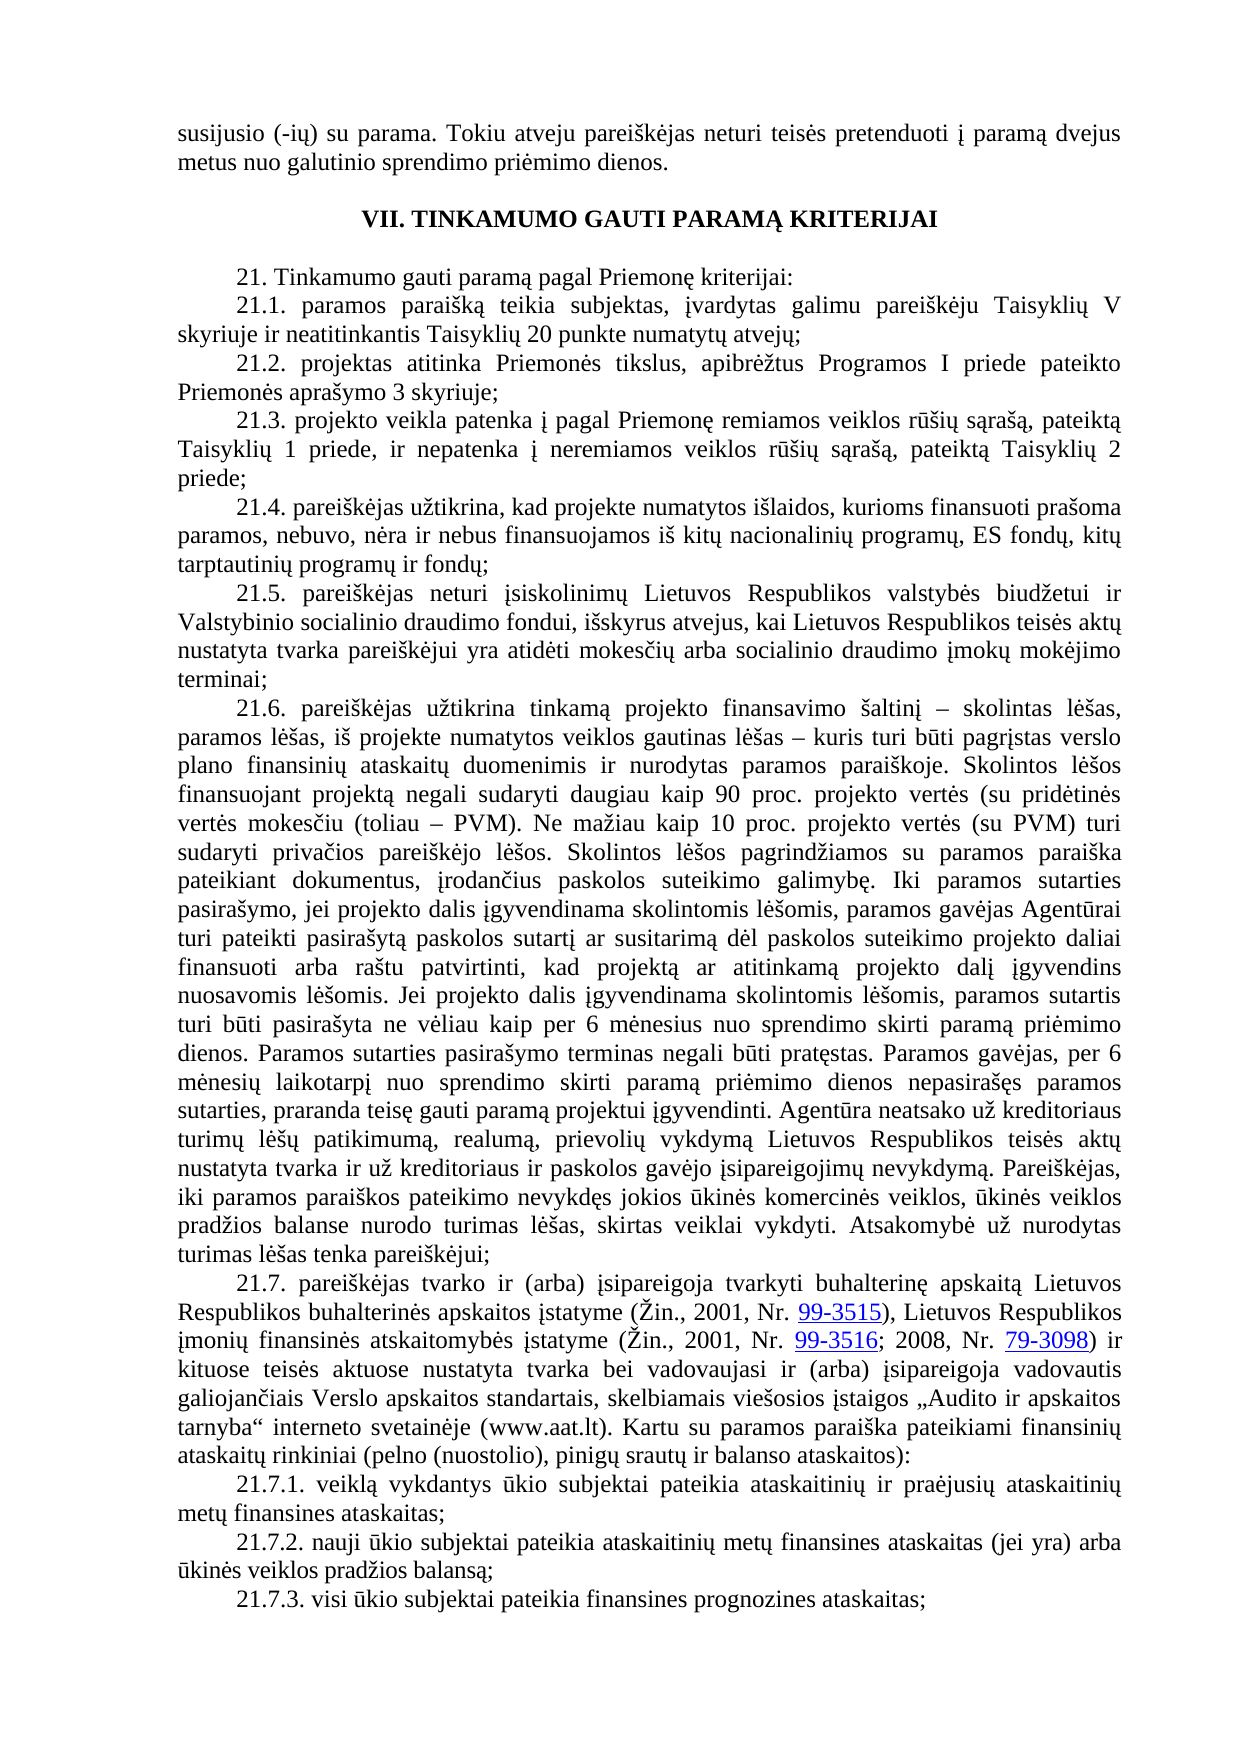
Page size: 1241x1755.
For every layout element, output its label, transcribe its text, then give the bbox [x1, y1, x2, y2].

text VII. TINKAMUMO GAUTI PARAMĄ KRITERIJAI [177, 204, 1122, 233]
text 21.7.3. visi ūkio subjektai pateikia finansines prognozines ataskaitas; [177, 1584, 1122, 1613]
text 21.4. pareiškėjas užtikrina, kad projekte numatytos išlaidos, kurioms finansuoti prašoma paramos, nebuvo, nėra ir nebus finansuojamos iš kitų nacionalinių programų, ES fondų, kitų tarptautinių programų ir fondų; [177, 492, 1122, 578]
text 21.2. projektas atitinka Priemonės tikslus, apibrėžtus Programos I priede pateikto Priemonės aprašymo 3 skyriuje; [177, 348, 1122, 406]
text susijusio (-ių) su parama. Tokiu atveju pareiškėjas neturi teisės pretenduoti į paramą dvejus metus nuo galutinio sprendimo priėmimo dienos. [177, 118, 1122, 176]
text 21. Tinkamumo gauti paramą pagal Priemonę kriterijai: [177, 262, 1122, 291]
text 21.7.2. nauji ūkio subjektai pateikia ataskaitinių metų finansines ataskaitas (jei yra) arba ūkinės veiklos pradžios balansą; [177, 1527, 1122, 1584]
text 21.1. paramos paraišką teikia subjektas, įvardytas galimu pareiškėju Taisyklių V skyriuje ir neatitinkantis Taisyklių 20 punkte numatytų atvejų; [177, 291, 1122, 348]
text 21.7. pareiškėjas tvarko ir (arba) įsipareigoja tvarkyti buhalterinę apskaitą Lietuvos Respublikos buhalterinės apskaitos įstatyme (Žin., 2001, Nr. 99-3515), Lietuvos Respublikos įmonių finansinės atskaitomybės įstatyme (Žin., 2001, Nr. 99-3516; 2008, Nr. 79-3098) ir kituose teisės aktuose nustatyta tvarka bei vadovaujasi ir (arba) įsipareigoja vadovautis galiojančiais Verslo apskaitos standartais, skelbiamais viešosios įstaigos „Audito ir apskaitos tarnyba“ interneto svetainėje (www.aat.lt). Kartu su paramos paraiška pateikiami finansinių ataskaitų rinkiniai (pelno (nuostolio), pinigų srautų ir balanso ataskaitos): [177, 1268, 1122, 1469]
text 21.6. pareiškėjas užtikrina tinkamą projekto finansavimo šaltinį – skolintas lėšas, paramos lėšas, iš projekte numatytos veiklos gautinas lėšas – kuris turi būti pagrįstas verslo plano finansinių ataskaitų duomenimis ir nurodytas paramos paraiškoje. Skolintos lėšos finansuojant projektą negali sudaryti daugiau kaip 90 proc. projekto vertės (su pridėtinės vertės mokesčiu (toliau – PVM). Ne mažiau kaip 10 proc. projekto vertės (su PVM) turi sudaryti privačios pareiškėjo lėšos. Skolintos lėšos pagrindžiamos su paramos paraiška pateikiant dokumentus, įrodančius paskolos suteikimo galimybę. Iki paramos sutarties pasirašymo, jei projekto dalis įgyvendinama skolintomis lėšomis, paramos gavėjas Agentūrai turi pateikti pasirašytą paskolos sutartį ar susitarimą dėl paskolos suteikimo projekto daliai finansuoti arba raštu patvirtinti, kad projektą ar atitinkamą projekto dalį įgyvendins nuosavomis lėšomis. Jei projekto dalis įgyvendinama skolintomis lėšomis, paramos sutartis turi būti pasirašyta ne vėliau kaip per 6 mėnesius nuo sprendimo skirti paramą priėmimo dienos. Paramos sutarties pasirašymo terminas negali būti pratęstas. Paramos gavėjas, per 6 mėnesių laikotarpį nuo sprendimo skirti paramą priėmimo dienos nepasirašęs paramos sutarties, praranda teisę gauti paramą projektui įgyvendinti. Agentūra neatsako už kreditoriaus turimų lėšų patikimumą, realumą, prievolių vykdymą Lietuvos Respublikos teisės aktų nustatyta tvarka ir už kreditoriaus ir paskolos gavėjo įsipareigojimų nevykdymą. Pareiškėjas, iki paramos paraiškos pateikimo nevykdęs jokios ūkinės komercinės veiklos, ūkinės veiklos pradžios balanse nurodo turimas lėšas, skirtas veiklai vykdyti. Atsakomybė už nurodytas turimas lėšas tenka pareiškėjui; [177, 693, 1122, 1268]
text 21.5. pareiškėjas neturi įsiskolinimų Lietuvos Respublikos valstybės biudžetui ir Valstybinio socialinio draudimo fondui, išskyrus atvejus, kai Lietuvos Respublikos teisės aktų nustatyta tvarka pareiškėjui yra atidėti mokesčių arba socialinio draudimo įmokų mokėjimo terminai; [177, 578, 1122, 693]
text 21.3. projekto veikla patenka į pagal Priemonę remiamos veiklos rūšių sąrašą, pateiktą Taisyklių 1 priede, ir nepatenka į neremiamos veiklos rūšių sąrašą, pateiktą Taisyklių 2 priede; [177, 406, 1122, 492]
text 21.7.1. veiklą vykdantys ūkio subjektai pateikia ataskaitinių ir praėjusių ataskaitinių metų finansines ataskaitas; [177, 1469, 1122, 1527]
